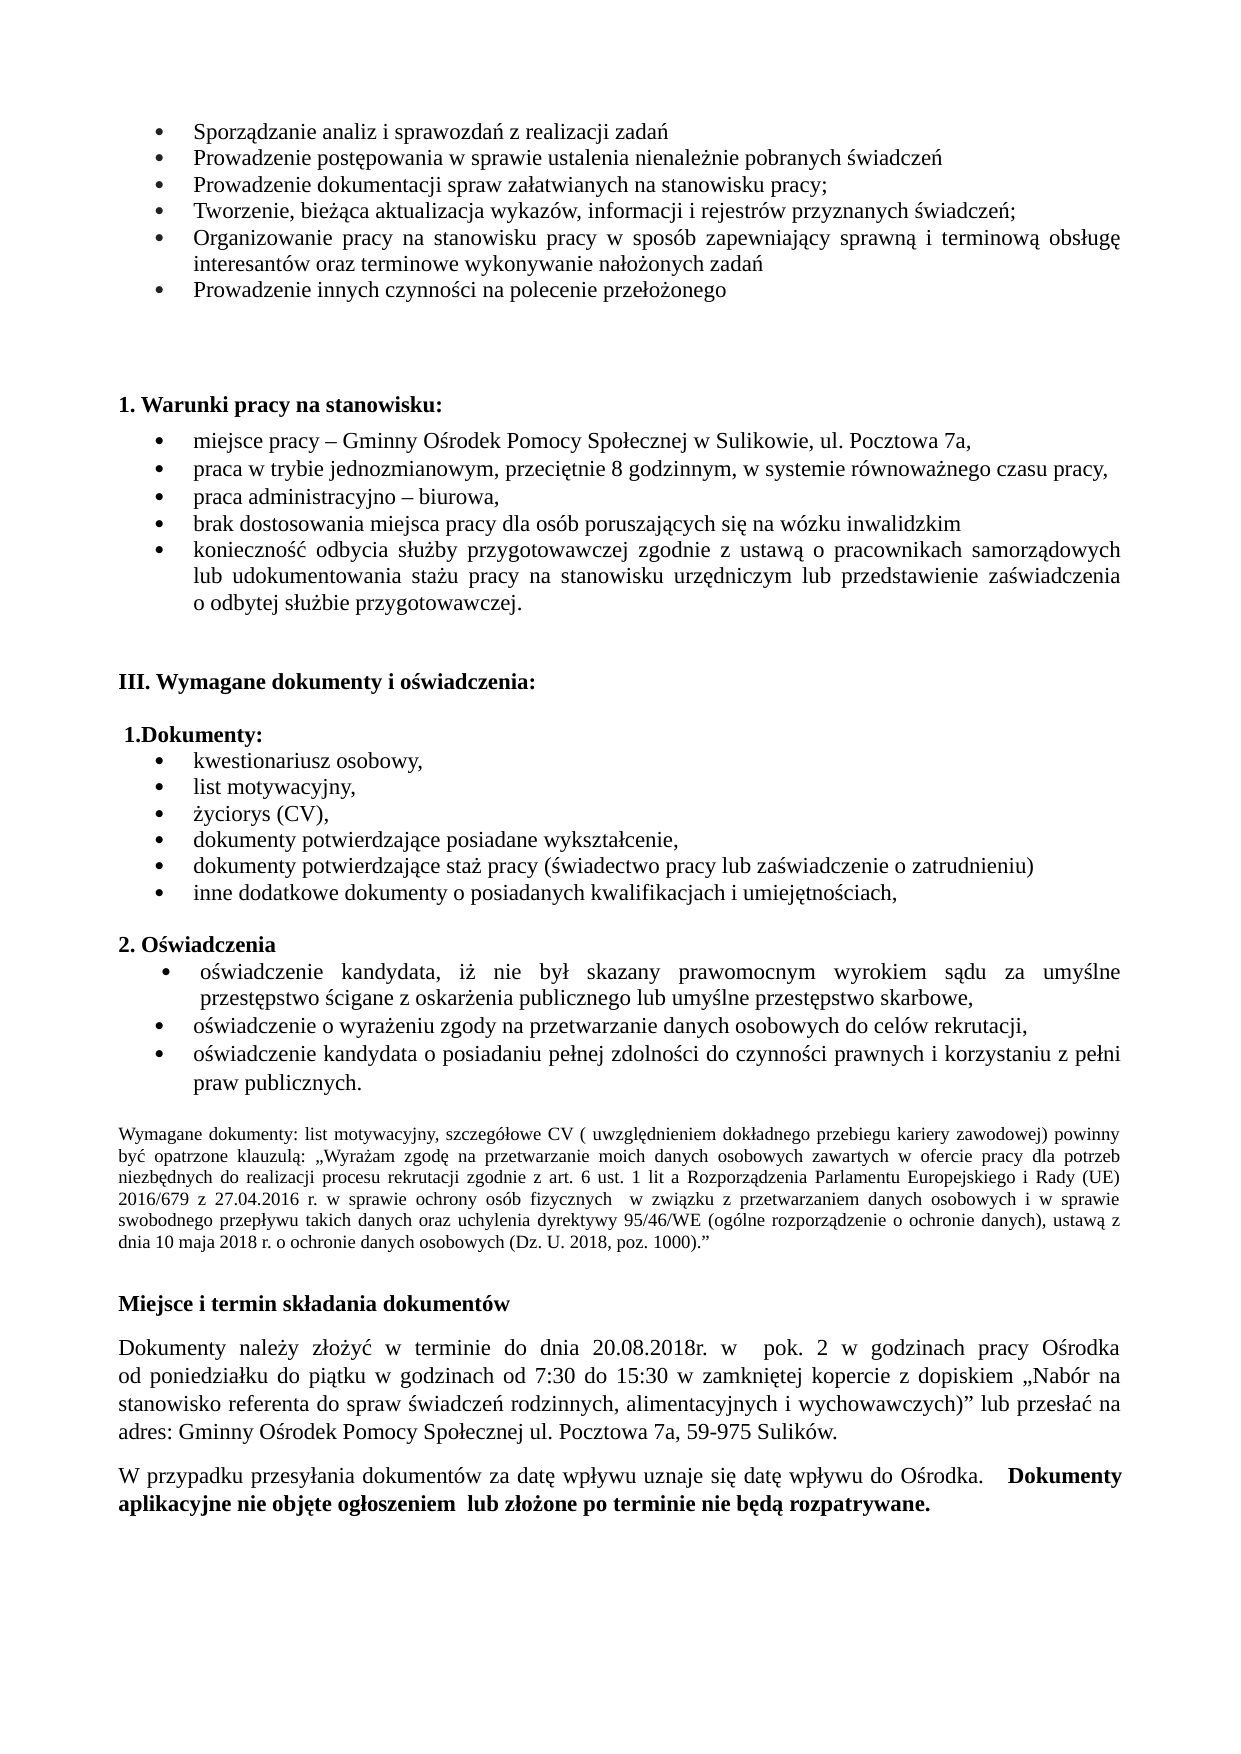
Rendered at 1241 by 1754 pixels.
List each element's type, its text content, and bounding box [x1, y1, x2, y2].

list Prowadzenie dokumentacji spraw załatwianych na stanowisku pracy; [156, 171, 1122, 197]
text 1. Warunki pracy na stanowisku: [118, 389, 1122, 418]
list miejsce pracy – Gminny Ośrodek Pomocy Społecznej w Sulikowie, ul. Pocztowa 7a, [156, 425, 1122, 453]
list praca administracyjno – biurowa, [156, 482, 1122, 510]
list Tworzenie, bieżąca aktualizacja wykazów, informacji i rejestrów przyznanych świadczeń; [156, 197, 1122, 223]
list Prowadzenie innych czynności na polecenie przełożonego [156, 276, 1122, 303]
list list motywacyjny, [156, 773, 1122, 800]
list życiorys (CV), [156, 800, 1122, 826]
list oświadczenie kandydata, iż nie był skazany prawomocnym wyrokiem sądu za umyślne przestępstwo ścigane z oskarżenia publicznego lub umyślne przestępstwo skarbowe, [162, 958, 1122, 1011]
text W przypadku przesyłania dokumentów za datę wpływu uznaje się datę wpływu do Ośrodka. Dokumenty aplikacyjne nie objęte ogłoszeniem lub złożone po terminie nie będą rozpatrywane. [118, 1460, 1122, 1516]
list Sporządzanie analiz i sprawozdań z realizacji zadań [156, 118, 1122, 144]
list Organizowanie pracy na stanowisku pracy w sposób zapewniający sprawną i terminową obsługę interesantów oraz terminowe wykonywanie nałożonych zadań [156, 223, 1122, 276]
list praca w trybie jednozmianowym, przeciętnie 8 godzinnym, w systemie równoważnego czasu pracy, [156, 453, 1122, 482]
list inne dodatkowe dokumenty o posiadanych kwalifikacjach i umiejętnościach, [156, 879, 1122, 905]
text III. Wymagane dokumenty i oświadczenia: [118, 668, 1122, 694]
text 2. Oświadczenia [118, 931, 1122, 958]
list kwestionariusz osobowy, [156, 747, 1122, 773]
list oświadczenie o wyrażeniu zgody na przetwarzanie danych osobowych do celów rekrutacji, [156, 1011, 1122, 1039]
list brak dostosowania miejsca pracy dla osób poruszających się na wózku inwalidzkim [156, 510, 1122, 536]
list oświadczenie kandydata o posiadaniu pełnej zdolności do czynności prawnych i korzystaniu z pełni praw publicznych. [156, 1039, 1122, 1095]
text Wymagane dokumenty: list motywacyjny, szczegółowe CV ( uwzględnieniem dokładnego przebiegu kariery zawodowej) powinny być opatrzone klauzulą: „Wyrażam zgodę na przetwarzanie moich danych osobowych zawartych w ofercie pracy dla potrzeb niezbędnych do realizacji procesu rekrutacji zgodnie z art. 6 ust. 1 lit a Rozporządzenia Parlamentu Europejskiego i Rady (UE) 2016/679 z 27.04.2016 r. w sprawie ochrony osób fizycznych w związku z przetwarzaniem danych osobowych i w sprawie swobodnego przepływu takich danych oraz uchylenia dyrektywy 95/46/WE (ogólne rozporządzenie o ochronie danych), ustawą z dnia 10 maja 2018 r. o ochronie danych osobowych (Dz. U. 2018, poz. 1000).” [118, 1123, 1122, 1252]
text Dokumenty należy złożyć w terminie do dnia 20.08.2018r. w pok. 2 w godzinach pracy Ośrodka od poniedziałku do piątku w godzinach od 7:30 do 15:30 w zamkniętej kopercie z dopiskiem „Nabór na stanowisko referenta do spraw świadczeń rodzinnych, alimentacyjnych i wychowawczych)” lub przesłać na adres: Gminny Ośrodek Pomocy Społecznej ul. Pocztowa 7a, 59-975 Sulików. [118, 1332, 1122, 1444]
list Prowadzenie postępowania w sprawie ustalenia nienależnie pobranych świadczeń [156, 144, 1122, 171]
list konieczność odbycia służby przygotowawczej zgodnie z ustawą o pracownikach samorządowych lub udokumentowania stażu pracy na stanowisku urzędniczym lub przedstawienie zaświadczenia o odbytej służbie przygotowawczej. [156, 536, 1122, 615]
list dokumenty potwierdzające staż pracy (świadectwo pracy lub zaświadczenie o zatrudnieniu) [156, 852, 1122, 879]
text Miejsce i termin składania dokumentów [118, 1288, 1122, 1316]
text 1.Dokumenty: [118, 721, 1122, 747]
list dokumenty potwierdzające posiadane wykształcenie, [156, 826, 1122, 852]
